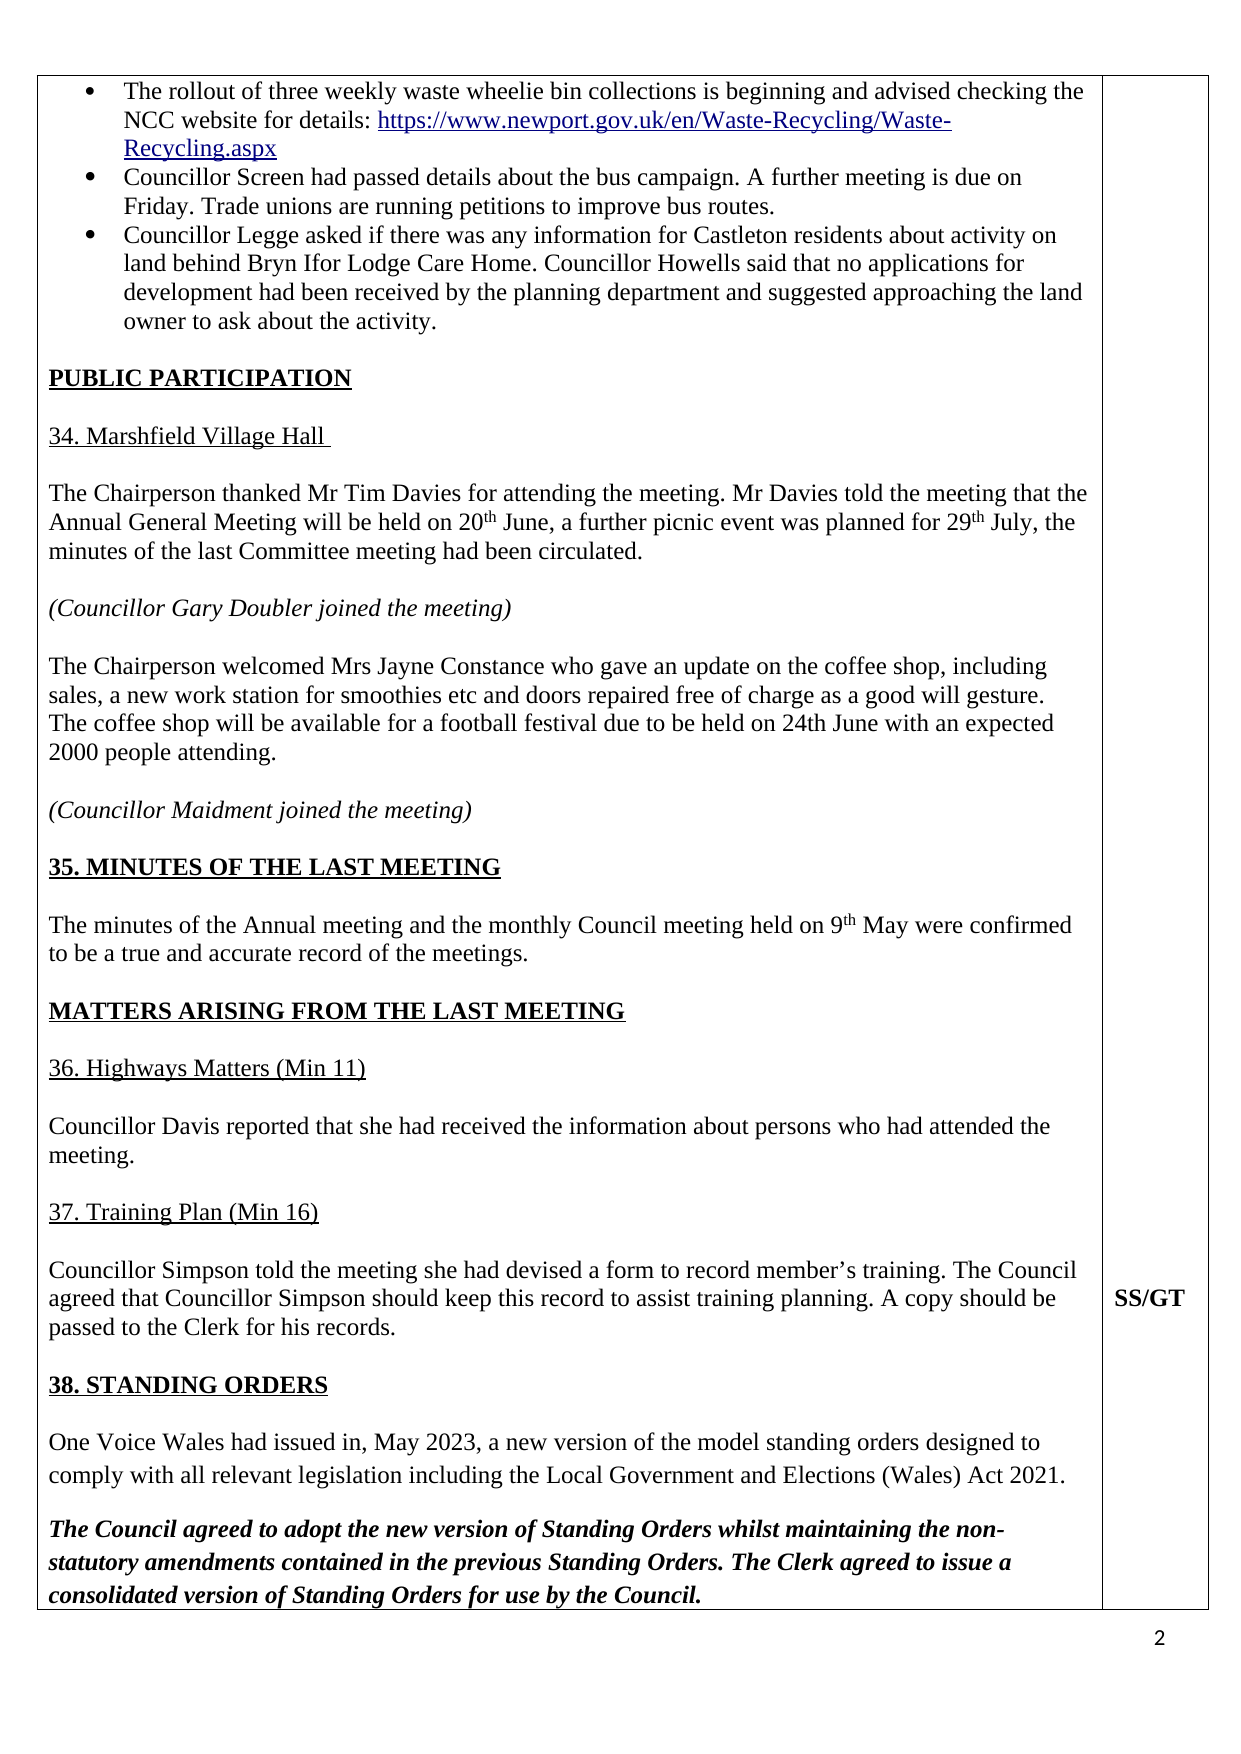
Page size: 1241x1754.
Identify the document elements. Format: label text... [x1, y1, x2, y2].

table_header 30. DECLARATION OF INTERESTS There were no interests declared. 31. PRESENTATION - RACHEL CARTER, LOCAL PLACES FOR NATURE OFFICER, ONE VOICE WALES The Chairperson welcomed Rachel Carter who joined the meeting on-line and gave a slide show presentation for around 20 minutes which gave information about current projects, funding, mowing practices and contact details for further information. Councillor Davis asked about Newport City Council’s mowing practices and was told that they are engaged with the recommended practices. Councillor Legge asked if seeds are available for the Scarecrow Festival and was advised that LNP Seeds or the National Botanic Gardens may assist with this. 32. POLICE MATTERS The Chairperson thanked the PCSO’s for attending the meeting. The following matters were reported: Car cruising had started again. Off-road bikes had been ticketed a couple of weeks ago which has deterred the incidence of these issues. Action taken to resolve parking issues in Pentwyn Terrace had been successful. PCSO Diodge answered a question from Councillor Howells about e-bikes in respect of events in Ely, Cardiff. 33. NEWPORT CITY COUNCILLOR UPDATE The Chairperson welcomed Councillor Rhian Howells who gave the following update: There is a NCC Councillor ward surgery this Friday at Marshfield Village Hall. The rollout of three weekly waste wheelie bin collections is beginning and advised checking the NCC website for details: https://www.newport.gov.uk/en/Waste-Recycling/Waste-Recycling.aspx Councillor Screen had passed details about the bus campaign. A further meeting is due on Friday. Trade unions are running petitions to improve bus routes. Councillor Legge asked if there was any information for Castleton residents about activity on land behind Bryn Ifor Lodge Care Home. Councillor Howells said that no applications for development had been received by the planning department and suggested approaching the land owner to ask about the activity. PUBLIC PARTICIPATION 34. Marshfield Village Hall The Chairperson thanked Mr Tim Davies for attending the meeting. Mr Davies told the meeting that the Annual General Meeting will be held on 20th June, a further picnic event was planned for 29th July, the minutes of the last Committee meeting had been circulated. (Councillor Gary Doubler joined the meeting) The Chairperson welcomed Mrs Jayne Constance who gave an update on the coffee shop, including sales, a new work station for smoothies etc and doors repaired free of charge as a good will gesture. The coffee shop will be available for a football festival due to be held on 24th June with an expected 2000 people attending. (Councillor Maidment joined the meeting) 35. MINUTES OF THE LAST MEETING The minutes of the Annual meeting and the monthly Council meeting held on 9th May were confirmed to be a true and accurate record of the meetings. MATTERS ARISING FROM THE LAST MEETING 36. Highways Matters (Min 11) Councillor Davis reported that she had received the information about persons who had attended the meeting. 37. Training Plan (Min 16) Councillor Simpson told the meeting she had devised a form to record member’s training. The Council agreed that Councillor Simpson should keep this record to assist training planning. A copy should be passed to the Clerk for his records. 38. STANDING ORDERS One Voice Wales had issued in, May 2023, a new version of the model standing orders designed to comply with all relevant legislation including the Local Government and Elections (Wales) Act 2021. The Council agreed to adopt the new version of Standing Orders whilst maintaining the non-statutory amendments contained in the previous Standing Orders. The Clerk agreed to issue a consolidated version of Standing Orders for use by the Council. FINANCIAL MATTERS 39. Annual Return for Wales Audit (Agenda Item 10a) The Clerk presented the completed Accounting Statement and Internal Audit report. Members considered the Annual Governance Statement and were content to reply to the questions contained in the Statement. Councillor Roberts proposed that the Council approves the accounting statements and Annual Governance Statement to be returned to Wales Audit. This was seconded by Councillor Simpson and unanimously agreed. The Chairperson signed the return to confirm. 40. Purchase of Hybrid Meeting Equipment Councillor Walsh-Jones had advised on equipment necessary to achieve a stable and effective hybrid meeting system in Marshfield Village Hall meeting room. He had purchased cables, ports and a conference table speaker/Microphone to be used in conjunction with the Village Hall Wi-Fi and the wall mounted large screen TV. These were in place and were successfully allowing the meeting to be attended both face-to-face and remotely. Councillor Walsh -Jones had provided details of the invoices for this equipment totalling £117.32 and asked for reimbursement if the Council wished to retain the equipment. Members were satisfied that the equipment was necessary and agreed to reimburse Councillor Walsh-Jones. The Clerk noted that as the Village Hall internet was not working for a period of time, Councillor Walsh-Jones had recommended the purchase of a portable modem and a pre-paid data card to operate an independent internet connection. The Village Hall internet had been repaired and Councillor Simpson offered to loan a portable modem if this became necessary. Members decided to defer any decision on purchasing a portable modem. 41. Invoices and Payments The Council agreed to make the following payments: One Voice Wales – ‘The Council’ Course 27.4.23 Invoice 7181 – Sally Simpson - £19.00 Cloud Next – Premium Hosting Emails (Marshfieldcommunitycouncil.gov.wales) - £95.98 Information Commissioner – Annual Data Protection Fee - £40.00 G Thomas – Reimbursement Zoom subscription June - £15.59 G Thomas – Reimbursement stamps, stationary, printer ink April/June - £91.45 P Legge – IRPW Payment 2022/23 - £125.00 S Thornton - Reimbursement – Castleton Turf 2 x Rolls Weed Ban, Church Lane Allotment - £52.00 K Cone – Internal Audit Fee - £110.00 C Davis – Reimbursement for printer ink - £24.99 One Voice Wales – Five training courses in May Invoice 7257 - £76.00 42. Cheques 102254 G Thomas – Clerk’s salary and travel May 2023 £ 873.58 102255 HMRC – PAYE & Employer’s NIC - £ 267.01 102256 G Thomas – Internet reimbursement May £ 18.00 102257 G Thomas – Reimb. Stamps, stationary, printer ink £ 91.45 102258 G Thomas reimb. -Zoom subscription June £ 15.59 102259 One Voice Wales – Training invoice 7181 £ 19.00 102260 Cloud Next Ltd – Premium hosting £ 95.98 102261 Information Commissioner – Data protection fee £ 40.00 102262 R Thornton – Reimb. Castleton Turf – Weed ban CL allotments £ 52.00 102263 P Legge – Councillor payment £ 125.00 102264 K Cone – Internal audit fee £ 110.00 102265 S Walsh-Jones – Reimb. Hybrid meting equipment £ 117.32 102266 C Davis – Reimb. Printer ink £ 24.99 102267 One Voice Wales – Training invoice 7257 £ 76.00 PLANNING MATTERS 43. Strategic Development Plan This matter was deferred until the next meeting. 44. Response to Welsh Government Consultation The Council responded to the Welsh Government Consultation on Changes to Planning Policy Wales Chapter 6 that Improve Biodiversity and the Resilience of Ecosystems in Wales on 30th May: Marshfield Community Council (MCC), welcomes this opportunity to comment on Planning Policy Wales (PPW) chapter 6 proposed changes to strengthen this policy on Net Benefit for Biodiversity and Ecosystems Resilience; incorporating changes to strengthen policy on: - Sites of Special Scientific Interest Trees and Woodlands Green Infrastructure MCC comments seek to provide a general response to these proposals from Welsh Government as part of the Global Biodiversity Framework. Marshfield Community Council represents a community on and adjacent to the St Brides SSSI, a green wedge and a green belt. MCC deems protection of this area for nature to be absolutely paramount. MCC appreciates that Welsh Government is strengthening national policy as a result of the nature and climate emergency. MCC is very disappointed that the changes in chapter 6 do not go far enough to strengthen protections in relation to the use of specific terms and language. More specific terms would avoid ambiguity in the interpretation of the PPW by Local Planning Authorities, developers and PEDW Planning Inspectors. At present there is little protection for the Gwent Levels SSSI’s and the choice of ambiguous terms contained within chapter 6 and referred to in (2), will lead to developers taking advantage of resultant loop holes. This is having a negative impact on biodiversity. Although PPW requires built- in biodiversity benefit in planning applications; MCC has concerns that these measures are not being implemented as they should be by developers. Mitigations to any planning permission should be proven to be successful before permission or development is granted; they should be targeting the correct species in the correct places. Post construction monitoring on large scale developments on the Gwent Levels show that these mitigations do not work and there is no ‘Net Benefit’ for nature. Comparisons in species numbers should be taken from historic data (20 years), to provide a realistic comparison to the present-day decline. Comparisons in the shorter term where numbers of species have already drastically been lost do not give a true picture of biodiversity loss; evidence should be based on empirical evidence rather than desk-based research. MCC represents a community surrounded by a SSSI and deems that development should only be allowed in exceptional circumstances where no alternative can be found anywhere else in Wales. Developers use their own experts who tailor their reports to suit their developments. Independent experts should be used and paid for by the developer to supply unbiased environmental statements. Developments already allowed on SSSI’s are showing that mitigations are not working and leading to a net loss for biodiversity, therefore it should be mandatory that any benefits are measurable and proven. MCC would like developers to demonstrate that their proposals would have no impact on the connectivity of designated sites over a larger area than just limited to the development site. Protected sites are vulnerable with limited ability to recover once damaged; damage can occur from developments miles away. SSSI areas should be treated by all planning authorities as a special case when considering planning applications on them. n (6) above where SSSI’s should not be selected for development when other sites are available somewhere else in Wales; if development is allowed, ecosystem improvements (net-gain) must be in situ before any development takes place. MCC would like to see that all unauthorised developments in protected areas are not allowed and attract severe penalties; some members of the community deliberately circumvent the planning process as there are no deterrents for doing so. These developments cause damage to a very fragile environment. A robust process should allow members of the community or LPA’s to raise concerns where s6 is not being followed. The Council approved and adopted the response sent to Welsh Government to meet its deadline. 45. Planning Application Observations MCC 998 Conex 23/0322 Proposal: Removal of conservatory and erection of two storey rear extension. Site: 132 Marshfield Road, Marshfield, CF3 2TT The Council agreed to send the following comments: This is a very old cottage, and we cannot see anything to object to provided the extension is done sympathetically to the original structure. The extension will need to dig down, the cottage is not far from one of the main reens and the foundations will need to be rafted. The only parking is on road and there has been some issues with this lately. I understand that it has been resolved once the police interceded however, if building works were to proceed this hazard (caused by construction vehicles) would reappear. Although this would be for a temporary period whilst construction was in progress it would none the less be a danger to the community. We are concerned that the extension may cause problems to light shadowing to both 131, and the cottage next door set at 90 degrees. 46. Potential Development at Castleton Councillor Legge had raised questions about the clearing of land behind Bryn Ifor Nursing Home. (Also refer to the points made in Minute 33). Councillor Davis understood that someone from Bryn Ifor had been discussing events with the landowner, but had no more information. 47. CHANGES TO COUNCIL WEBSITE AND REVIEW OF LOGO Councillor Walsh-Jones had investigated the possibility of creating an events information page on the Council website and other improvements. He also had ideas to make changes to the Council logo. As Councillor Walsh-Jones was not present the matter was deferred until the next meeting but the Council declared that it is agreeable to website improvements. 48. SCARECROW FESTIVAL Councillor Legge provided an update on the progress for the arrangements. Community groups in the locality had been approached to participate and some sponsorship for three prizes had been promised by Blue Diamond Garden Centre with others to respond. A fancy-dress event on 30th September could involve the Masons Arms which is considering a special menu and a quiz. Other participation could involve Isca Morris Dancers, Pentwyn House, Marshfield Village Hall coffee shop, Marshfield Monkeys, Marshfield Primary School, Marshfield Magpies and a St Mary’s Church choir. Consideration was made to inviting guests such as the MP for Newport West to the event. Publicity for the event should include banners, stickers and rosettes. Councillor Legge had obtained some quotes for the supply of these items. The Council asked Councillor Legge to seek further quotes to ensure best value to be considered at the next meeting. Councillor Southworth-Stevens proposed that the Scarecrow Festival publicity should have a maximum budget of £300. This was agreed by the Council. 49. RECOGNISING AND VALUING VOLUNTEERS Councillor Legge proposed that the Council considers issuing a certificate to individuals to give thanks for volunteering work in the community. The Council was agreeable to this suggestion in principle and felt that the community should nominate individuals to be considered for recognition. 50. ENGAGEMENT WITH YOUNG PEOPLE Councillor Davis reported that the newsletters and posts had not provided any response about engagement with young people or the possibility of forming a youth forum. Councillor Davis recommended being more proactive with contacts to Bassaleg School, the Duke of Edinburgh Awards and the Prince’s Trust. Members agreed to add this matter to the agenda for next month. 51. DATA PROTECTION OFFICER Councillor Davis asked if the Council should appoint a Data Protection Officer. The Clerk understood that community councils were not required to appoint a dedicated Data Protection Officer and the function to meet the data protection rules could be carried out by the Clerk. It was seen that there was some expertise on this subject amongst current Council Members who could assist with the requirements if the Information Commissioner’s Office. The Council agreed to add the matter to the agenda for the next meeting. CORRSPONDENCE 52. Public Footpath Sign - Castleton Village Hall A resident emailed on 10th May asking for assistance to correct a fallen footpath sign laying in the Castleton Village Hall grounds. Councillor Southworth-Stevens agreed to speak to the Rights of Way fields officer for Newport City Council who are responsible for the sign. 53. COMMUNICATION Matters suggested for the newsletter included the Scarecrow Festival, St Mary’s Church Festival on 5th August, the Marshfield Village Hall Party in the Park event on 29th July and the formation of a community choir. ANY OTHER BUSINESS 54. Dog Walking Area Posters Councillor Sue Davies referred to posters that had been attached to the Village Hall MUGA showing designated dog walking areas. The designated area shown was the Cambrian estate park and Councillor Davies felt these should not apply to the Village Hall areas. Councillor Davies agreed to send a photograph of the poster to Members for their information. Meeting ended 21:35 [38, 76, 1102, 1609]
table_header SS/GT [1103, 76, 1208, 1609]
